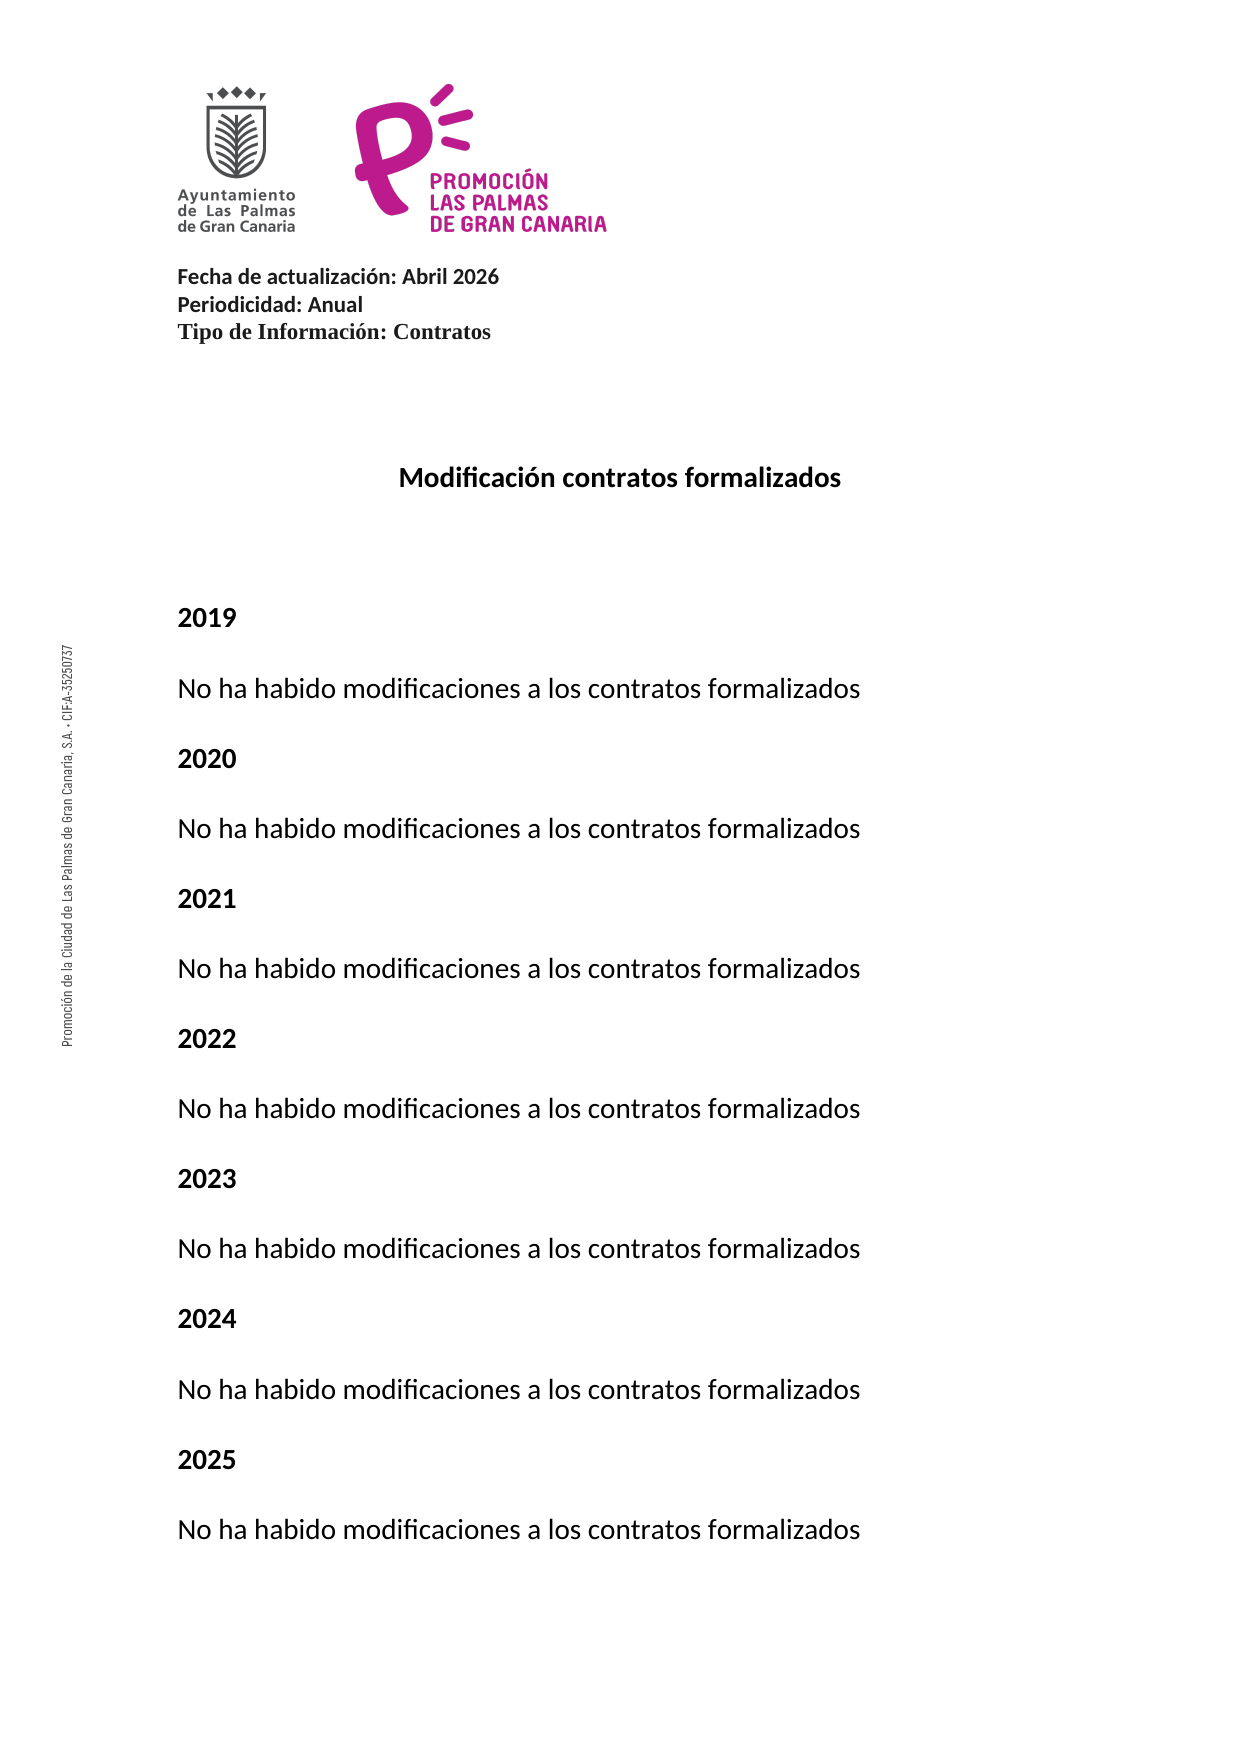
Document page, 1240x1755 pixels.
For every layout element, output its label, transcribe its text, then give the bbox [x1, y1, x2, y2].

text No ha habido modificaciones a los contratos formalizados [177, 810, 1062, 846]
text 2021 [177, 880, 1062, 916]
text No ha habido modificaciones a los contratos formalizados [177, 950, 1062, 986]
text 2025 [177, 1441, 1062, 1476]
text 2020 [177, 740, 1062, 775]
text No ha habido modificaciones a los contratos formalizados [177, 1090, 1062, 1126]
text No ha habido modificaciones a los contratos formalizados [177, 1371, 1062, 1406]
text 2023 [177, 1160, 1062, 1196]
text No ha habido modificaciones a los contratos formalizados [177, 1231, 1062, 1266]
text 2022 [177, 1020, 1062, 1056]
text No ha habido modificaciones a los contratos formalizados [177, 670, 1062, 705]
text No ha habido modificaciones a los contratos formalizados [177, 1511, 1062, 1547]
text 2024 [177, 1301, 1062, 1336]
text 2019 [177, 599, 1062, 635]
text Modificación contratos formalizados [177, 459, 1062, 495]
